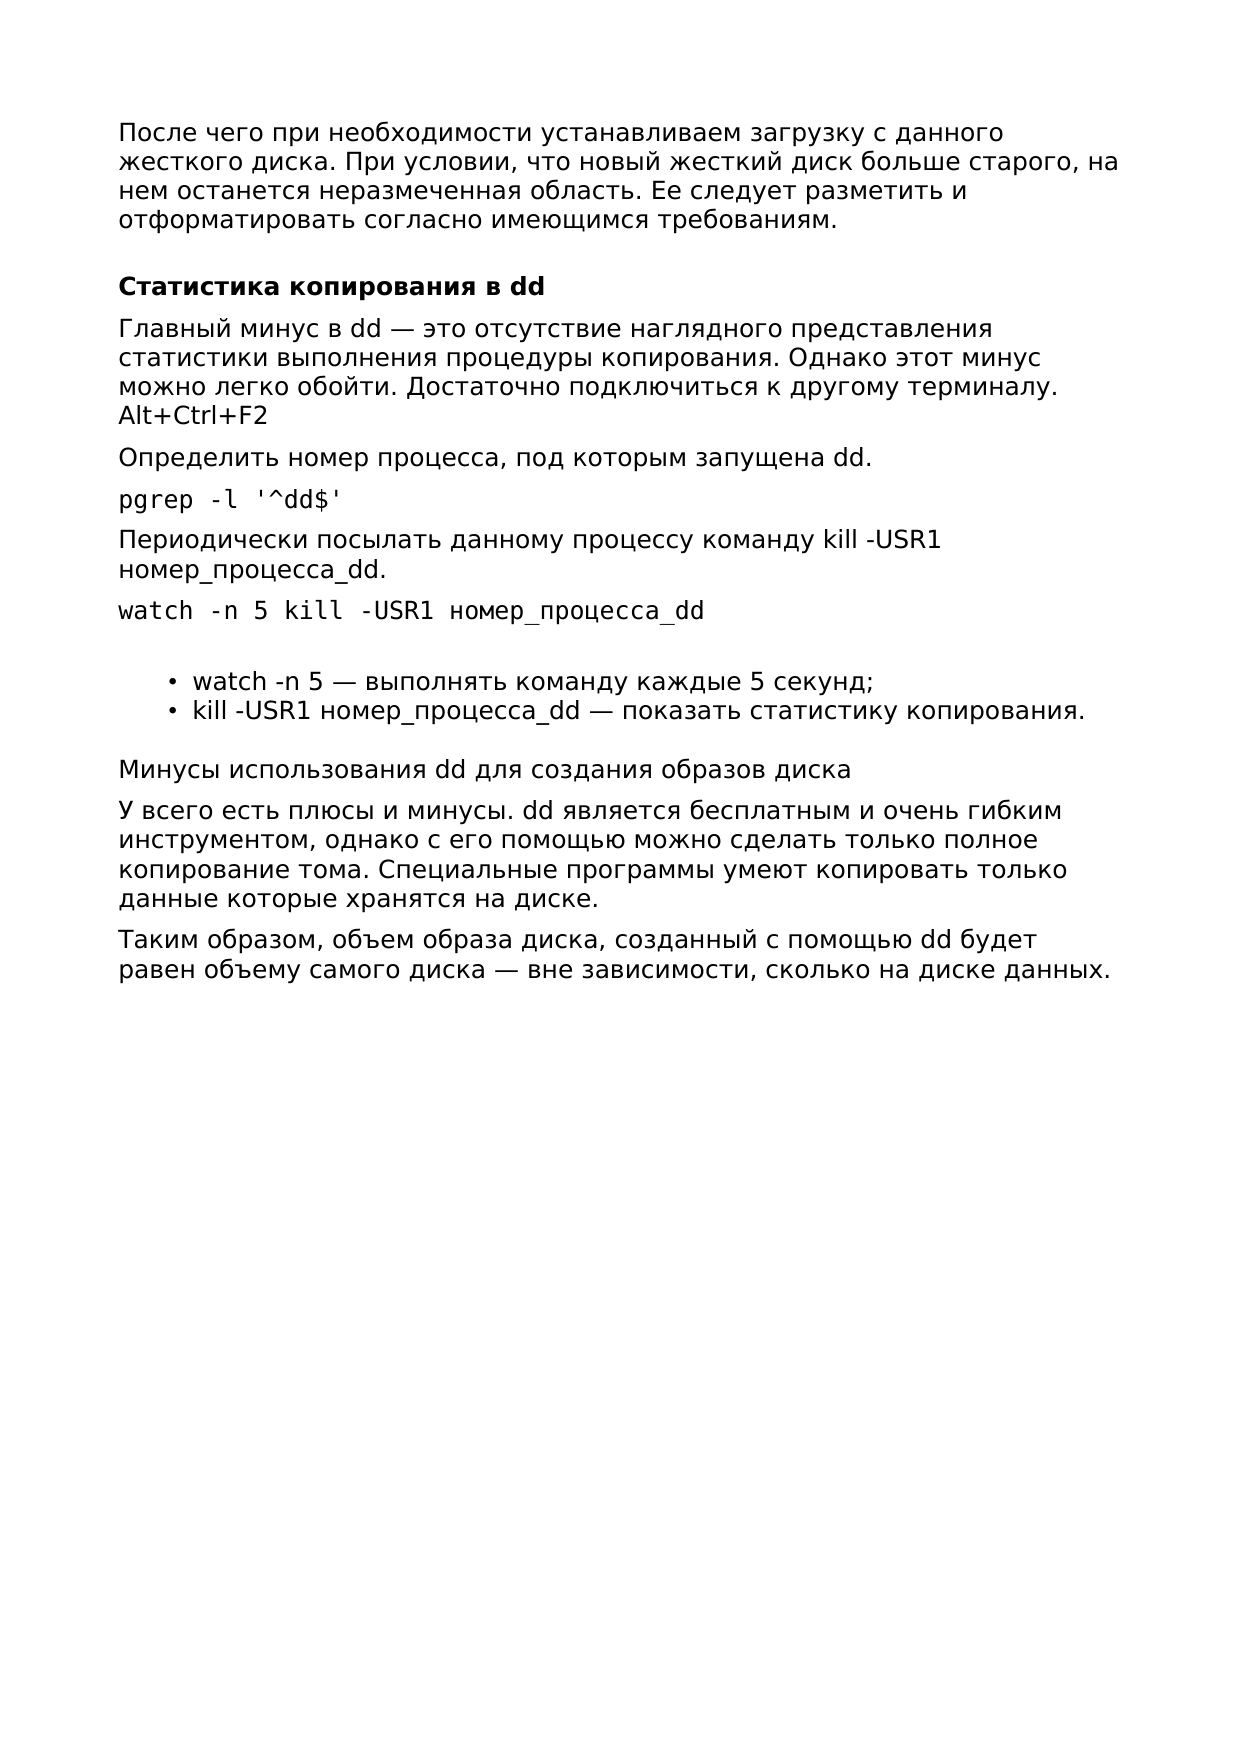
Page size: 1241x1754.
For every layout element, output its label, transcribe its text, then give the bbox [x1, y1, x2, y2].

text Периодически посылать данному процессу команду kill -USR1 номер_процесса_dd. [118, 526, 1122, 584]
text У всего есть плюсы и минусы. dd является бесплатным и очень гибким инструментом, однако с его помощью можно сделать только полное копирование тома. Специальные программы умеют копировать только данные которые хранятся на диске. [118, 796, 1122, 913]
list kill -USR1 номер_процесса_dd — показать статистику копирования. [177, 696, 1122, 725]
text pgrep -l '^dd$' [118, 485, 1122, 514]
text Главный минус в dd — это отсутствие наглядного представления статистики выполнения процедуры копирования. Однако этот минус можно легко обойти. Достаточно подключиться к другому терминалу. Alt+Ctrl+F2 [118, 314, 1122, 431]
text После чего при необходимости устанавливаем загрузку с данного жесткого диска. При условии, что новый жесткий диск больше старого, на нем останется неразмеченная область. Ее следует разметить и отформатировать согласно имеющимся требованиям. [118, 118, 1122, 235]
text Определить номер процесса, под которым запущена dd. [118, 443, 1122, 472]
text Минусы использования dd для создания образов диска [118, 755, 1122, 784]
subtitle Статистика копирования в dd [118, 272, 1122, 301]
list watch -n 5 — выполнять команду каждые 5 секунд; [177, 667, 1122, 696]
text Таким образом, объем образа диска, созданный с помощью dd будет равен объему самого диска — вне зависимости, сколько на диске данных. [118, 926, 1122, 984]
text watch -n 5 kill -USR1 номер_процесса_dd [118, 597, 1122, 626]
